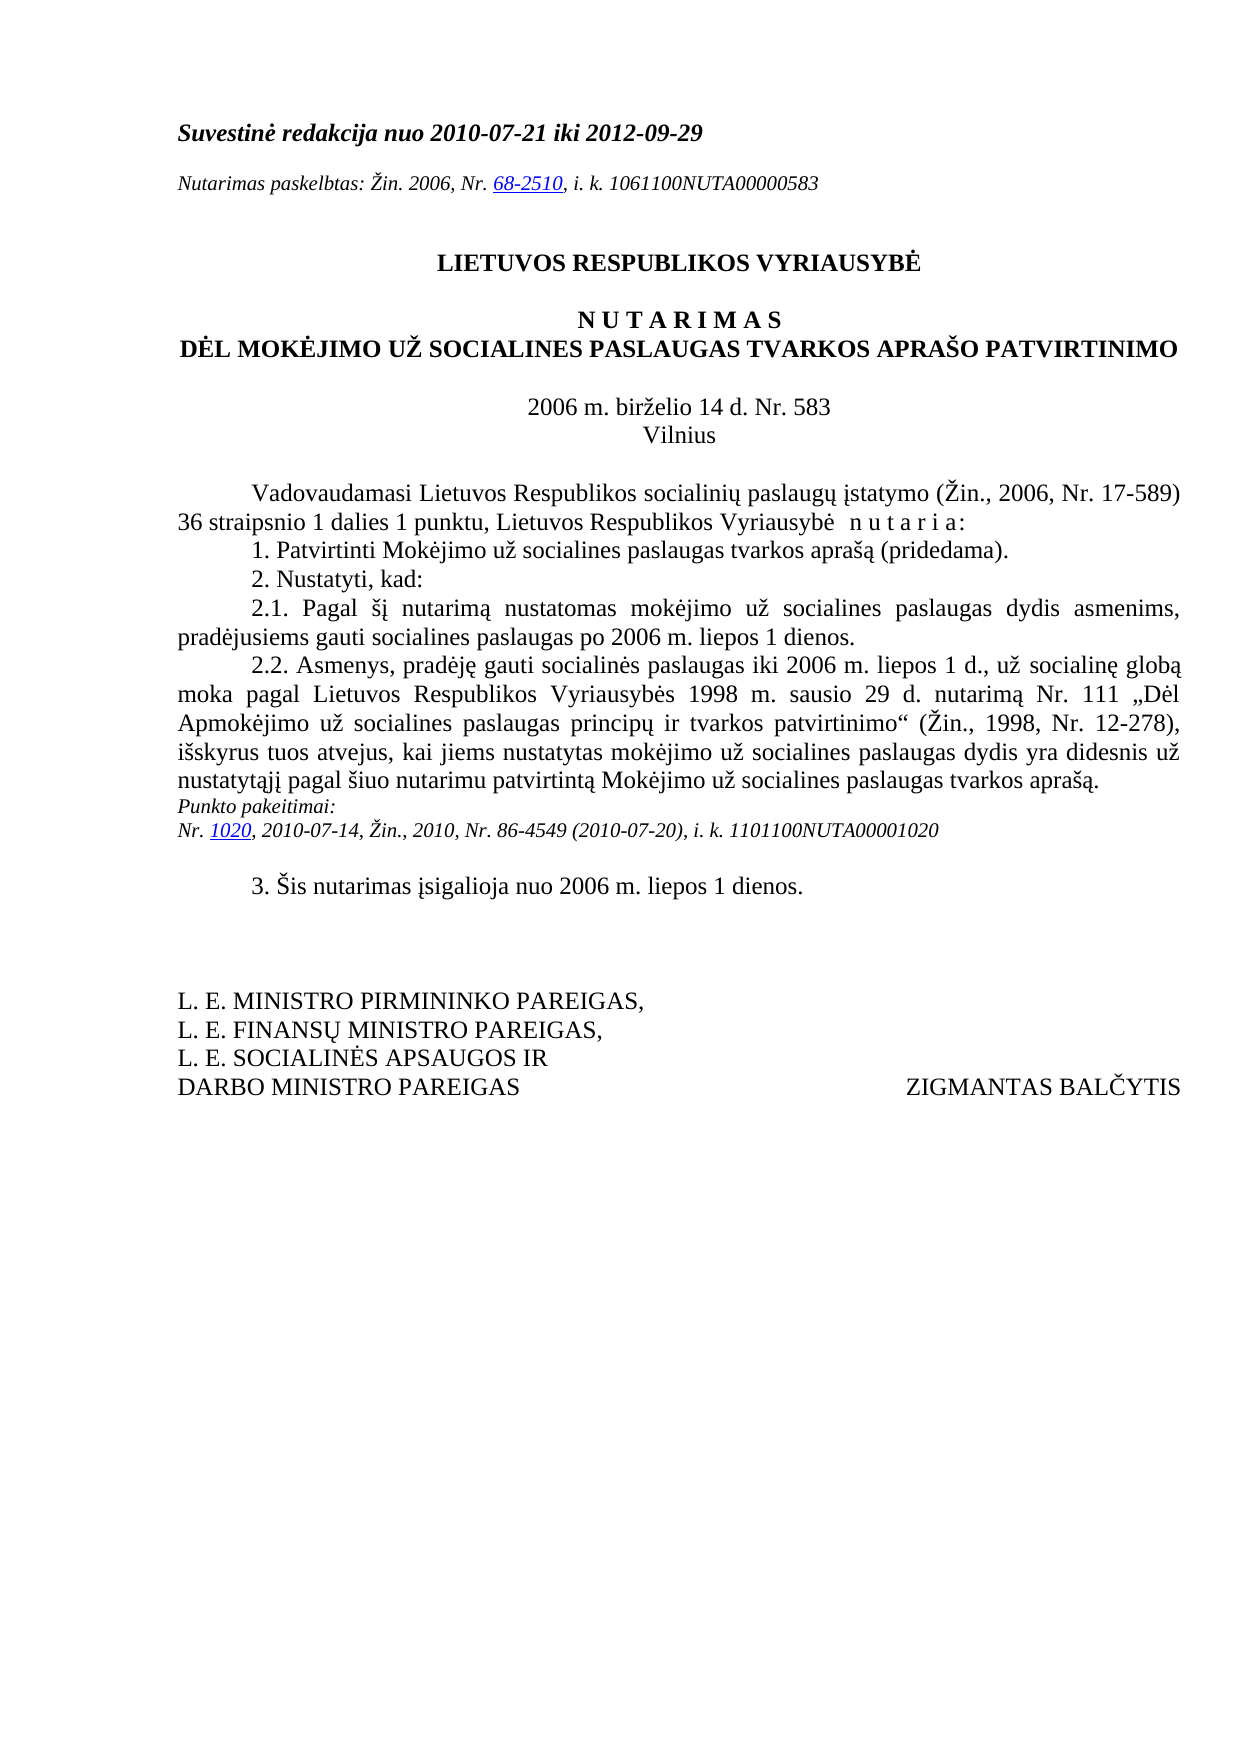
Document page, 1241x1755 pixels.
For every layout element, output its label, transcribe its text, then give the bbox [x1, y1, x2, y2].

text l. e. socialinės apsaugos ir [177, 1043, 1181, 1072]
text 2006 m. birželio 14 d. Nr. 583 [177, 392, 1181, 420]
text Suvestinė redakcija nuo 2010-07-21 iki 2012-09-29 [177, 118, 1181, 147]
text LIETUVOS RESPUBLIKOS VYRIAUSYBĖ [177, 248, 1181, 277]
text Nutarimas paskelbtas: Žin. 2006, Nr. 68-2510, i. k. 1061100NUTA00000583 [177, 171, 1181, 195]
text Punkto pakeitimai: [177, 794, 1181, 818]
text 3. Šis nutarimas įsigalioja nuo 2006 m. liepos 1 dienos. [177, 871, 1181, 900]
text N U T A R I M A S [177, 305, 1181, 334]
text Nr. 1020, 2010-07-14, Žin., 2010, Nr. 86-4549 (2010-07-20), i. k. 1101100NUTA00001020 [177, 818, 1181, 842]
text 2. Nustatyti, kad: [177, 564, 1181, 593]
text L. e. Ministro Pirmininko pareigas, [177, 986, 1181, 1015]
text 2.1. Pagal šį nutarimą nustatomas mokėjimo už socialines paslaugas dydis asmenims, pradėjusiems gauti socialines paslaugas po 2006 m. liepos 1 dienos. [177, 593, 1181, 650]
text 1. Patvirtinti Mokėjimo už socialines paslaugas tvarkos aprašą (pridedama). [177, 535, 1181, 564]
text Vilnius [177, 420, 1181, 449]
text Vadovaudamasi Lietuvos Respublikos socialinių paslaugų įstatymo (Žin., 2006, Nr. 17-589) 36 straipsnio 1 dalies 1 punktu, Lietuvos Respublikos Vyriausybė nutaria: [177, 478, 1181, 535]
text darbo ministro pareigas Zigmantas Balčytis [177, 1072, 1181, 1101]
text l. e. finansų ministro pareigas, [177, 1015, 1181, 1043]
text 2.2. Asmenys, pradėję gauti socialinės paslaugas iki 2006 m. liepos 1 d., už socialinę globą moka pagal Lietuvos Respublikos Vyriausybės 1998 m. sausio 29 d. nutarimą Nr. 111 „Dėl Apmokėjimo už socialines paslaugas principų ir tvarkos patvirtinimo“ (Žin., 1998, Nr. 12-278), išskyrus tuos atvejus, kai jiems nustatytas mokėjimo už socialines paslaugas dydis yra didesnis už nustatytąjį pagal šiuo nutarimu patvirtintą Mokėjimo už socialines paslaugas tvarkos aprašą. [177, 650, 1181, 794]
text DĖL MOKĖJIMO UŽ SOCIALINES PASLAUGAS TVARKOS APRAŠO PATVIRTINIMO [177, 334, 1181, 363]
